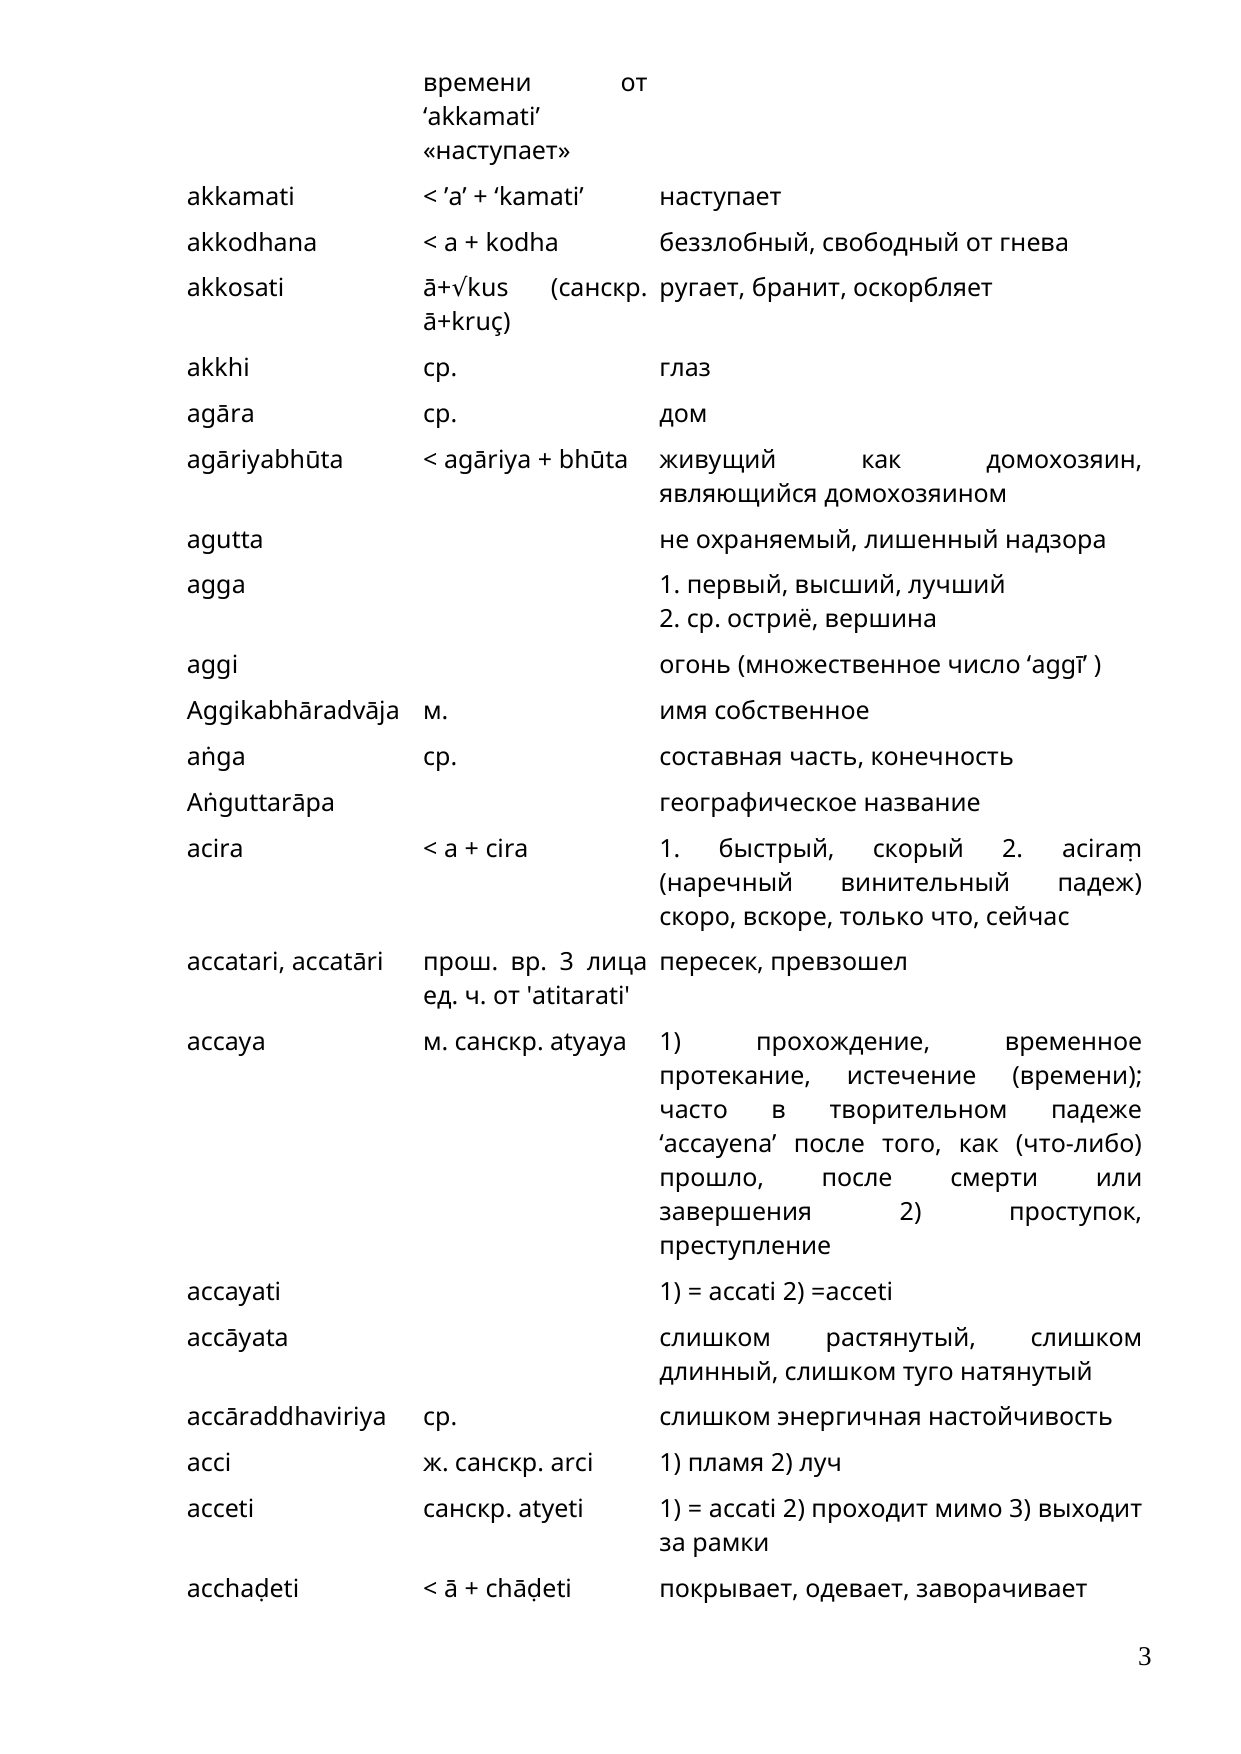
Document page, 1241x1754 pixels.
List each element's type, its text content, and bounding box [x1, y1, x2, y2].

table_cell acceti [181, 1485, 417, 1565]
table_cell agga [181, 562, 417, 641]
table_cell [653, 59, 1148, 173]
table_cell ā+√kus (санскр. ā+kruç) [417, 265, 653, 344]
table_cell accāyata [181, 1314, 417, 1393]
table_cell [417, 641, 653, 687]
table_cell agāra [181, 390, 417, 436]
table_cell санскр. atyeti [417, 1485, 653, 1565]
table_cell accatari, accatāri [181, 939, 417, 1018]
table_cell < a + cira [417, 825, 653, 938]
table_cell составная часть, конечность [653, 733, 1148, 779]
table_cell покрывает, одевает, заворачивает [653, 1565, 1148, 1611]
table_cell [417, 516, 653, 562]
table_cell < ’a’ + ‘kamati’ [417, 173, 653, 219]
table_cell agāriyabhūta [181, 436, 417, 516]
table_cell [417, 562, 653, 641]
table_cell м. санскр. atyaya [417, 1018, 653, 1268]
table_cell accāraddhaviriya [181, 1394, 417, 1439]
table_cell Aṅguttarāpa [181, 779, 417, 825]
table_cell < agāriya + bhūta [417, 436, 653, 516]
table_cell ж. санскр. arci [417, 1439, 653, 1485]
table_cell ср. [417, 344, 653, 390]
table_cell 1) = accati 2) =acceti [653, 1268, 1148, 1314]
table_cell дом [653, 390, 1148, 436]
table_cell 1. первый, высший, лучший 2. ср. остриё, вершина [653, 562, 1148, 641]
table_cell [417, 1268, 653, 1314]
table_cell глаз [653, 344, 1148, 390]
table_cell времени от ‘akkamati’ «наступает» [417, 59, 653, 173]
table_cell Aggikabhāradvāja [181, 687, 417, 733]
table_cell 1) = accati 2) проходит мимо 3) выходит за рамки [653, 1485, 1148, 1565]
table_cell akkosati [181, 265, 417, 344]
table_cell acci [181, 1439, 417, 1485]
table_cell слишком растянутый, слишком длинный, слишком туго натянутый [653, 1314, 1148, 1393]
table_cell не охраняемый, лишенный надзора [653, 516, 1148, 562]
table_cell наступает [653, 173, 1148, 219]
table_cell akkamati [181, 173, 417, 219]
table_cell akkodhana [181, 219, 417, 264]
table_cell ср. [417, 733, 653, 779]
table_cell aggi [181, 641, 417, 687]
table_cell прош. вр. 3 лица ед. ч. от 'atitarati' [417, 939, 653, 1018]
table_cell 1. быстрый, скорый 2. aciraṃ (наречный винительный падеж) скоро, вскоре, только что, сейчас [653, 825, 1148, 938]
table_cell огонь (множественное число ‘aggī’ ) [653, 641, 1148, 687]
table_cell 1) прохождение, временное протекание, истечение (времени); часто в творительном падеже ‘accayena’ после того, как (что-либо) прошло, после смерти или завершения 2) проступок, преступление [653, 1018, 1148, 1268]
table_cell ср. [417, 1394, 653, 1439]
table_cell 1) пламя 2) луч [653, 1439, 1148, 1485]
table_cell accaya [181, 1018, 417, 1268]
table_cell [417, 1314, 653, 1393]
table_cell acchaḍeti [181, 1565, 417, 1611]
table_cell географическое название [653, 779, 1148, 825]
table_cell ср. [417, 390, 653, 436]
table_cell aṅga [181, 733, 417, 779]
table_cell слишком энергичная настойчивость [653, 1394, 1148, 1439]
table_cell [417, 779, 653, 825]
table_cell agutta [181, 516, 417, 562]
table_cell acira [181, 825, 417, 938]
table_cell беззлобный, свободный от гнева [653, 219, 1148, 264]
table_cell akkhi [181, 344, 417, 390]
table_cell живущий как домохозяин, являющийся домохозяином [653, 436, 1148, 516]
table_cell имя собственное [653, 687, 1148, 733]
table_cell пересек, превзошел [653, 939, 1148, 1018]
table_cell < ā + chāḍeti [417, 1565, 653, 1611]
table_cell [181, 59, 417, 173]
table_cell ругает, бранит, оскорбляет [653, 265, 1148, 344]
table_cell accayati [181, 1268, 417, 1314]
table_cell м. [417, 687, 653, 733]
table_cell < a + kodha [417, 219, 653, 264]
